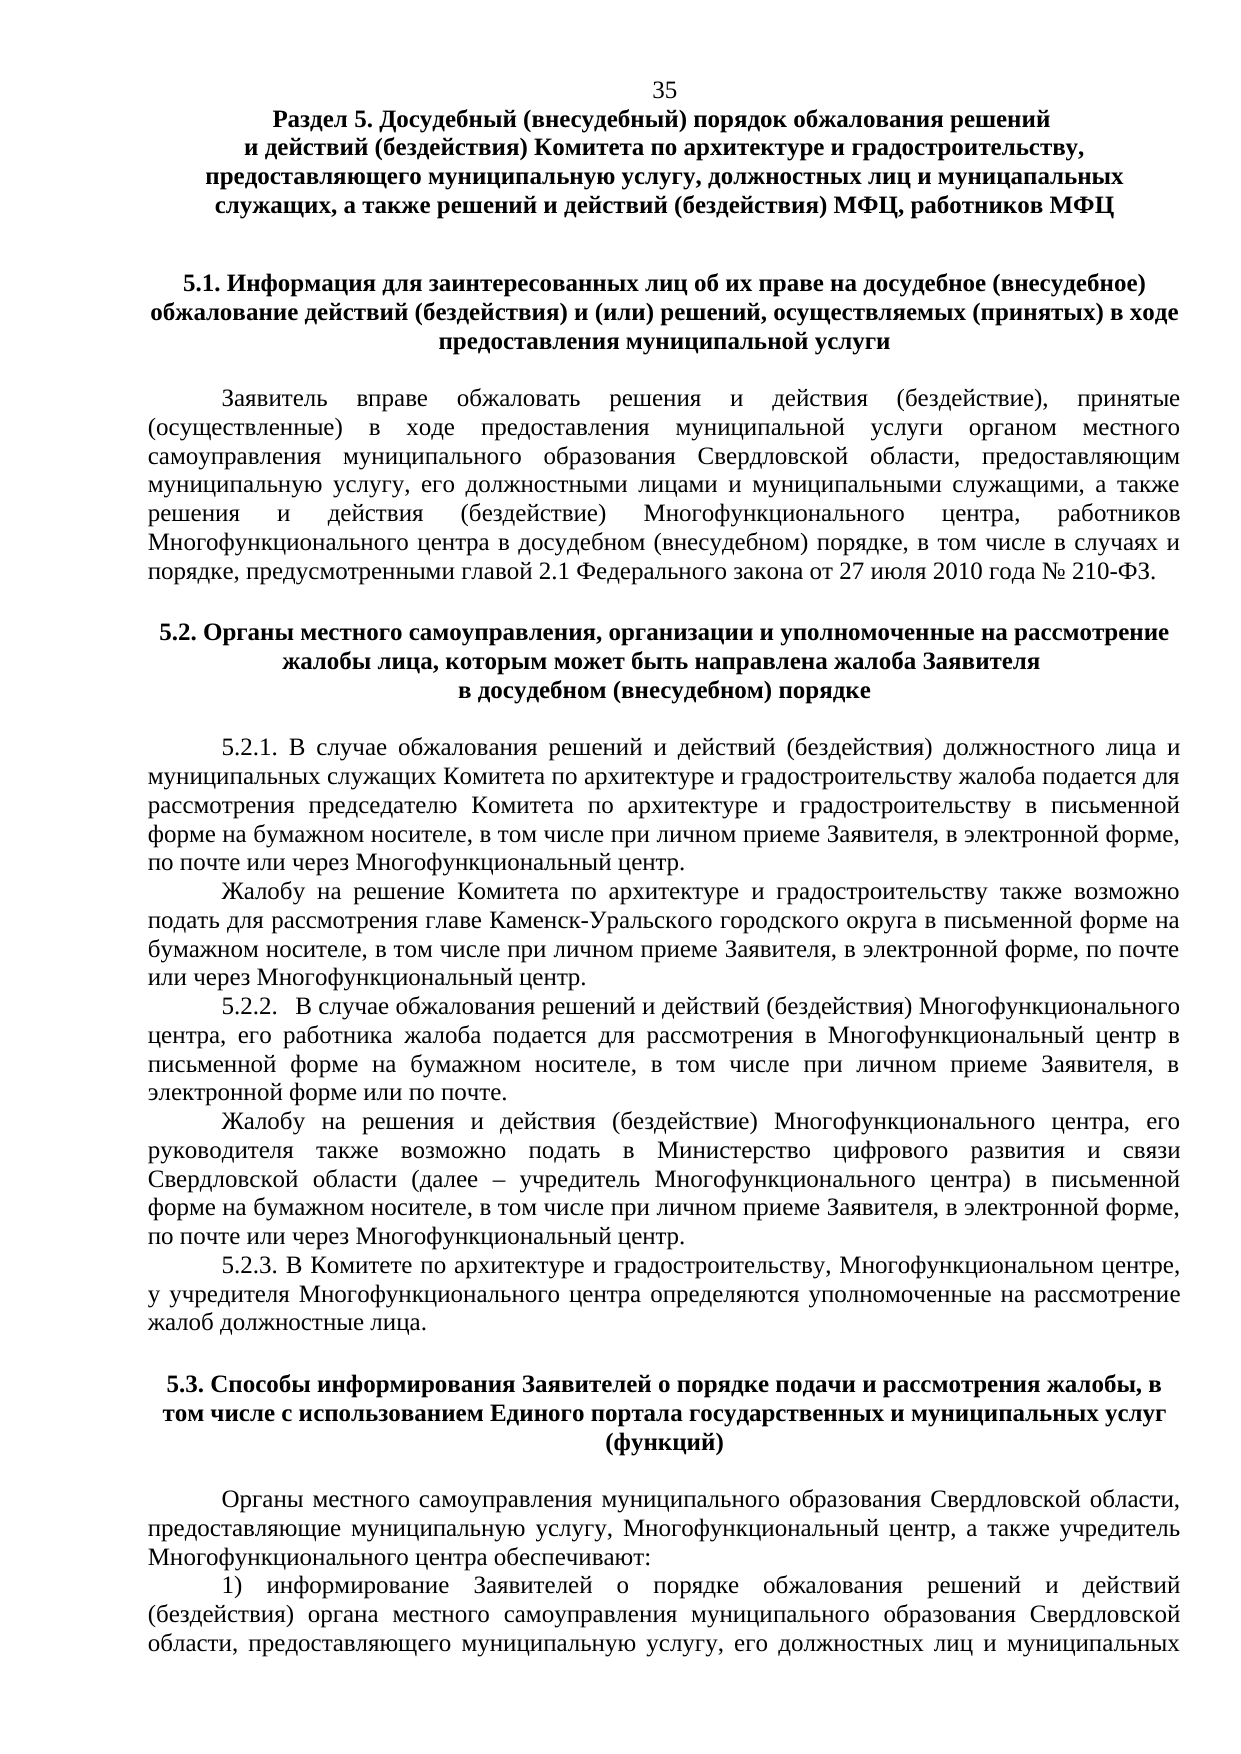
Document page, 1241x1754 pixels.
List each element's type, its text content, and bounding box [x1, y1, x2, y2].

subtitle 5.1. Информация для заинтересованных лиц об их праве на досудебное (внесудебное) обжалование действий (бездействия) и (или) решений, осуществляемых (принятых) в ходе предоставления муниципальной услуги [148, 268, 1181, 354]
text 5.2.3. В Комитете по архитектуре и градостроительству, Многофункциональном центре, у учредителя Многофункционального центра определяются уполномоченные на рассмотрение жалоб должностные лица. [148, 1250, 1181, 1336]
text 5.2.1. В случае обжалования решений и действий (бездействия) должностного лица и муниципальных служащих Комитета по архитектуре и градостроительству жалоба подается для рассмотрения председателю Комитета по архитектуре и градостроительству в письменной форме на бумажном носителе, в том числе при личном приеме Заявителя, в электронной форме, по почте или через Многофункциональный центр. [148, 732, 1181, 876]
text Жалобу на решения и действия (бездействие) Многофункционального центра, его руководителя также возможно подать в Министерство цифрового развития и связи Свердловской области (далее – учредитель Многофункционального центра) в письменной форме на бумажном носителе, в том числе при личном приеме Заявителя, в электронной форме, по почте или через Многофункциональный центр. [148, 1106, 1181, 1250]
subtitle 5.2. Органы местного самоуправления, организации и уполномоченные на рассмотрение жалобы лица, которым может быть направлена жалоба Заявителя в досудебном (внесудебном) порядке [148, 617, 1181, 704]
text 5.2.2. В случае обжалования решений и действий (бездействия) Многофункционального центра, его работника жалоба подается для рассмотрения в Многофункциональный центр в письменной форме на бумажном носителе, в том числе при личном приеме Заявителя, в электронной форме или по почте. [148, 991, 1181, 1106]
text Органы местного самоуправления муниципального образования Свердловской области, предоставляющие муниципальную услугу, Многофункциональный центр, а также учредитель Многофункционального центра обеспечивают: [148, 1484, 1181, 1570]
text 1) информирование Заявителей о порядке обжалования решений и действий (бездействия) органа местного самоуправления муниципального образования Свердловской области, предоставляющего муниципальную услугу, его должностных лиц и муниципальных [148, 1570, 1181, 1657]
subtitle 5.3. Способы информирования Заявителей о порядке подачи и рассмотрения жалобы, в том числе с использованием Единого портала государственных и муниципальных услуг (функций) [148, 1369, 1181, 1455]
subtitle Раздел 5. Досудебный (внесудебный) порядок обжалования решений и действий (бездействия) Комитета по архитектуре и градостроительству, предоставляющего муниципальную услугу, должностных лиц и муницапальных служащих, а также решений и действий (бездействия) МФЦ, работников МФЦ [148, 104, 1181, 219]
text Жалобу на решение Комитета по архитектуре и градостроительству также возможно подать для рассмотрения главе Каменск-Уральского городского округа в письменной форме на бумажном носителе, в том числе при личном приеме Заявителя, в электронной форме, по почте или через Многофункциональный центр. [148, 876, 1181, 991]
text Заявитель вправе обжаловать решения и действия (бездействие), принятые (осуществленные) в ходе предоставления муниципальной услуги органом местного самоуправления муниципального образования Свердловской области, предоставляющим муниципальную услугу, его должностными лицами и муниципальными служащими, а также решения и действия (бездействие) Многофункционального центра, работников Многофункционального центра в досудебном (внесудебном) порядке, в том числе в случаях и порядке, предусмотренными главой 2.1 Федерального закона от 27 июля 2010 года № 210-ФЗ. [148, 383, 1181, 584]
